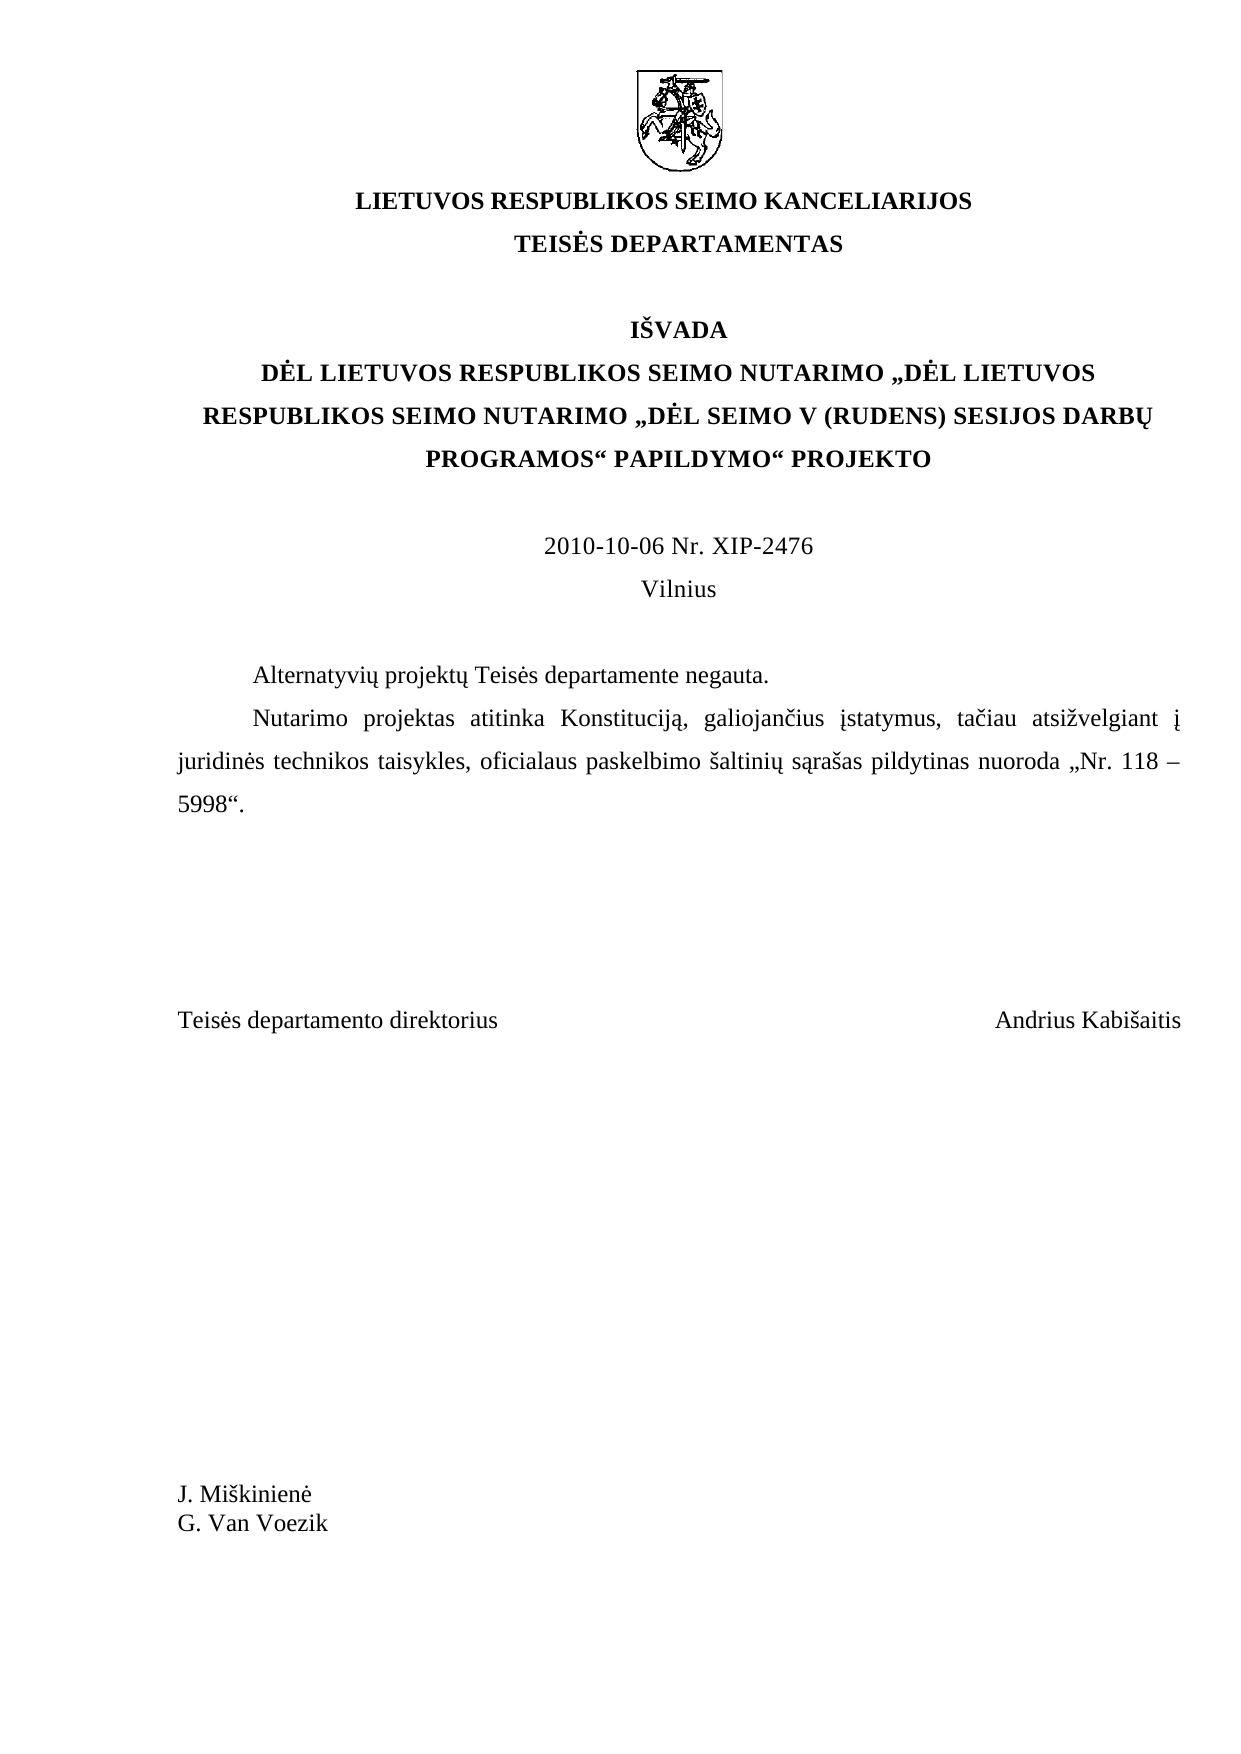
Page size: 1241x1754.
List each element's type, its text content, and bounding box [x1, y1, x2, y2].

text TEISĖS DEPARTAMENTAS [177, 229, 1180, 258]
text J. Miškinienė [177, 1479, 1181, 1508]
text IŠVADA [177, 315, 1180, 344]
text Alternatyvių projektų Teisės departamente negauta. [177, 660, 1152, 689]
text 2010-10-06 Nr. XIP-2476 [177, 531, 1180, 559]
text LIETUVOS RESPUBLIKOS SEIMO KANCELIARIJOS [177, 186, 1151, 214]
text Nutarimo projektas atitinka Konstituciją, galiojančius įstatymus, tačiau atsižvelgiant į juridinės technikos taisykles, oficialaus paskelbimo šaltinių sąrašas pildytinas nuoroda „Nr. 118 – 5998“. [177, 703, 1181, 818]
text Vilnius [177, 574, 1180, 603]
text G. Van Voezik [177, 1508, 1181, 1537]
text DĖL LIETUVOS RESPUBLIKOS SEIMO NUTARIMO „DĖL LIETUVOS RESPUBLIKOS SEIMO NUTARIMO „DĖL SEIMO V (RUDENS) SESIJOS DARBŲ PROGRAMOS“ PAPILDYMO“ PROJEKTO [177, 358, 1180, 473]
text Teisės departamento direktorius Andrius Kabišaitis [177, 1005, 1181, 1034]
